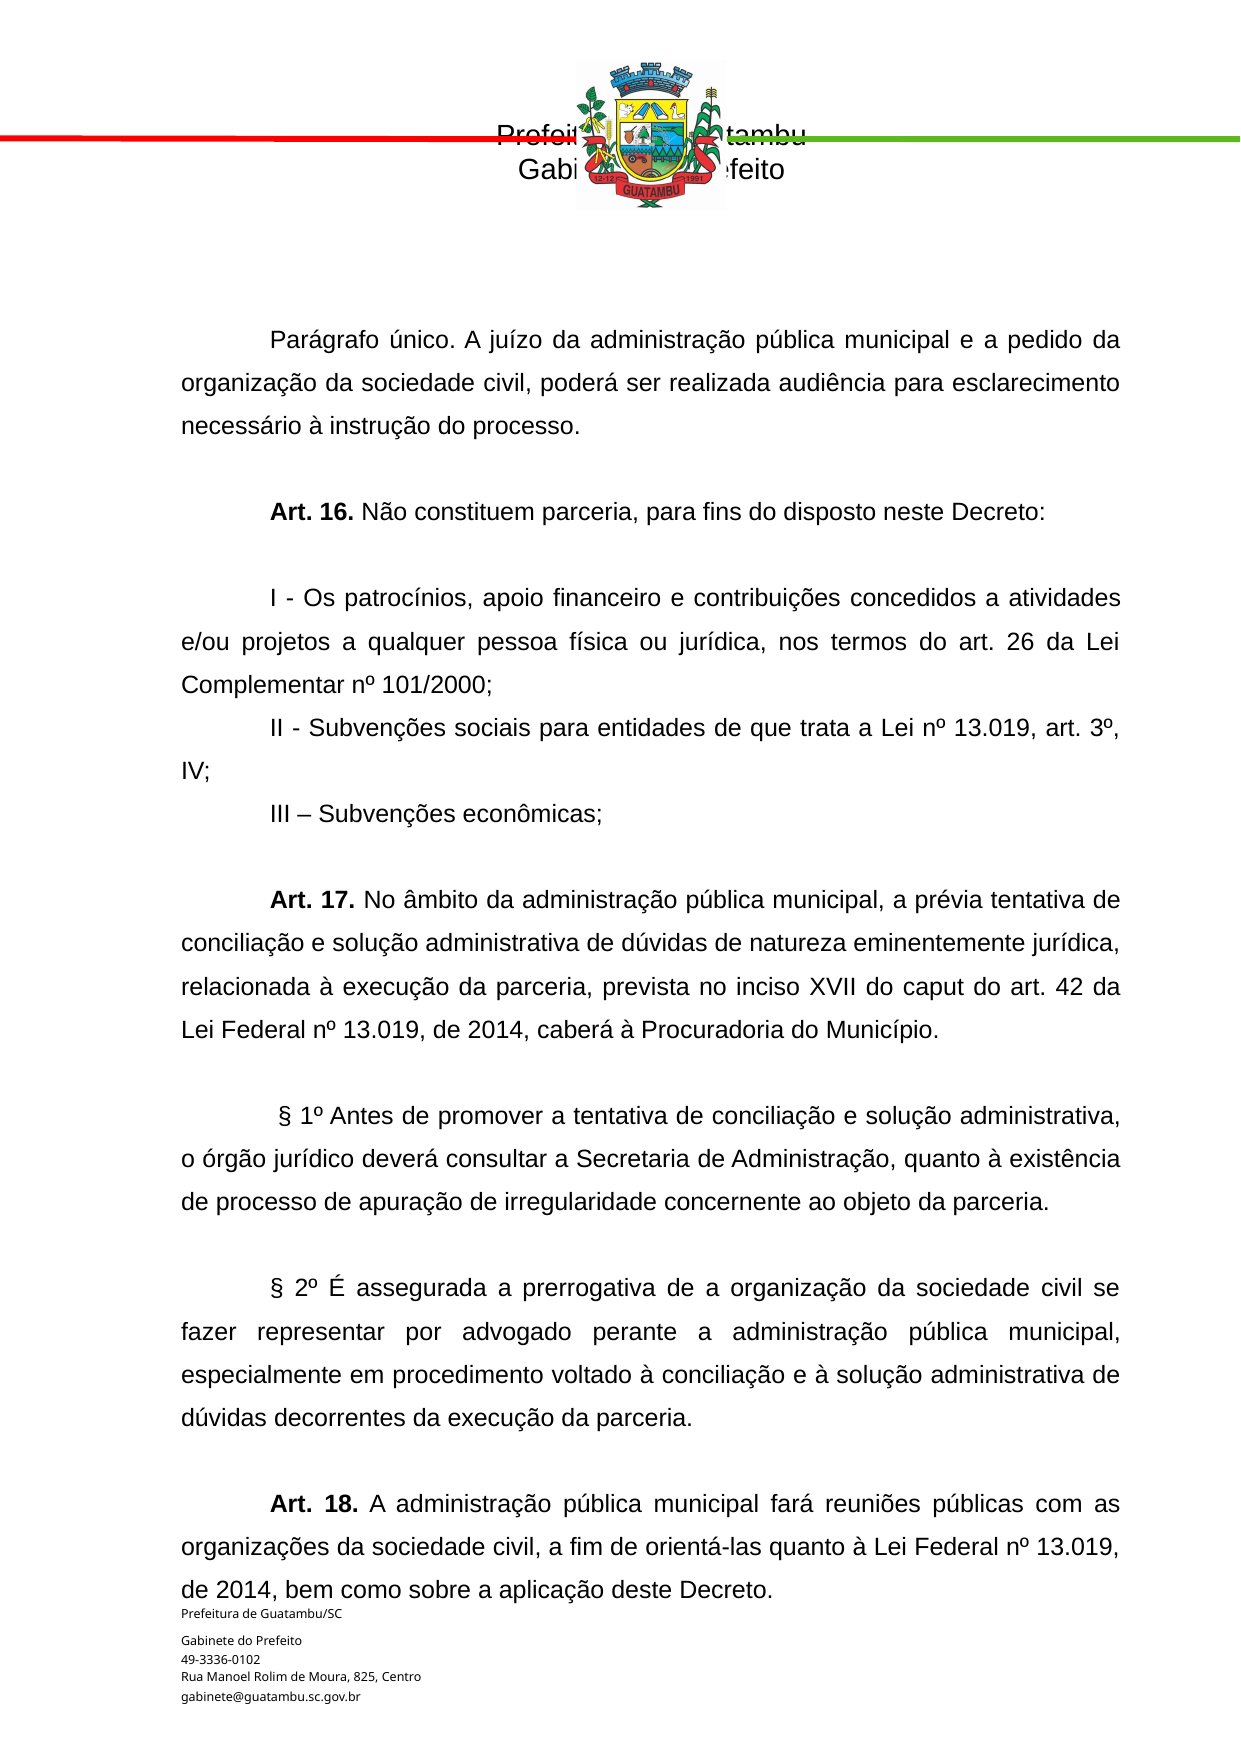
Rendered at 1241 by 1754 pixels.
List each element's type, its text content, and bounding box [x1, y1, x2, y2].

text I - Os patrocínios, apoio financeiro e contribuições concedidos a atividades e/ou projetos a qualquer pessoa física ou jurídica, nos termos do art. 26 da Lei Complementar nº 101/2000; [181, 583, 1122, 698]
text § 1º Antes de promover a tentativa de conciliação e solução administrativa, o órgão jurídico deverá consultar a Secretaria de Administração, quanto à existência de processo de apuração de irregularidade concernente ao objeto da parceria. [181, 1101, 1122, 1216]
text III – Subvenções econômicas; [181, 799, 1122, 828]
text § 2º É assegurada a prerrogativa de a organização da sociedade civil se fazer representar por advogado perante a administração pública municipal, especialmente em procedimento voltado à conciliação e à solução administrativa de dúvidas decorrentes da execução da parceria. [181, 1273, 1122, 1431]
text Parágrafo único. A juízo da administração pública municipal e a pedido da organização da sociedade civil, poderá ser realizada audiência para esclarecimento necessário à instrução do processo. [181, 324, 1122, 439]
text Art. 18. A administração pública municipal fará reuniões públicas com as organizações da sociedade civil, a fim de orientá-las quanto à Lei Federal nº 13.019, de 2014, bem como sobre a aplicação deste Decreto. [181, 1489, 1122, 1604]
text II - Subvenções sociais para entidades de que trata a Lei nº 13.019, art. 3º, IV; [181, 713, 1122, 784]
text Art. 17. No âmbito da administração pública municipal, a prévia tentativa de conciliação e solução administrativa de dúvidas de natureza eminentemente jurídica, relacionada à execução da parceria, prevista no inciso XVII do caput do art. 42 da Lei Federal nº 13.019, de 2014, caberá à Procuradoria do Município. [181, 885, 1122, 1043]
text Art. 16. Não constituem parceria, para fins do disposto neste Decreto: [181, 497, 1122, 526]
